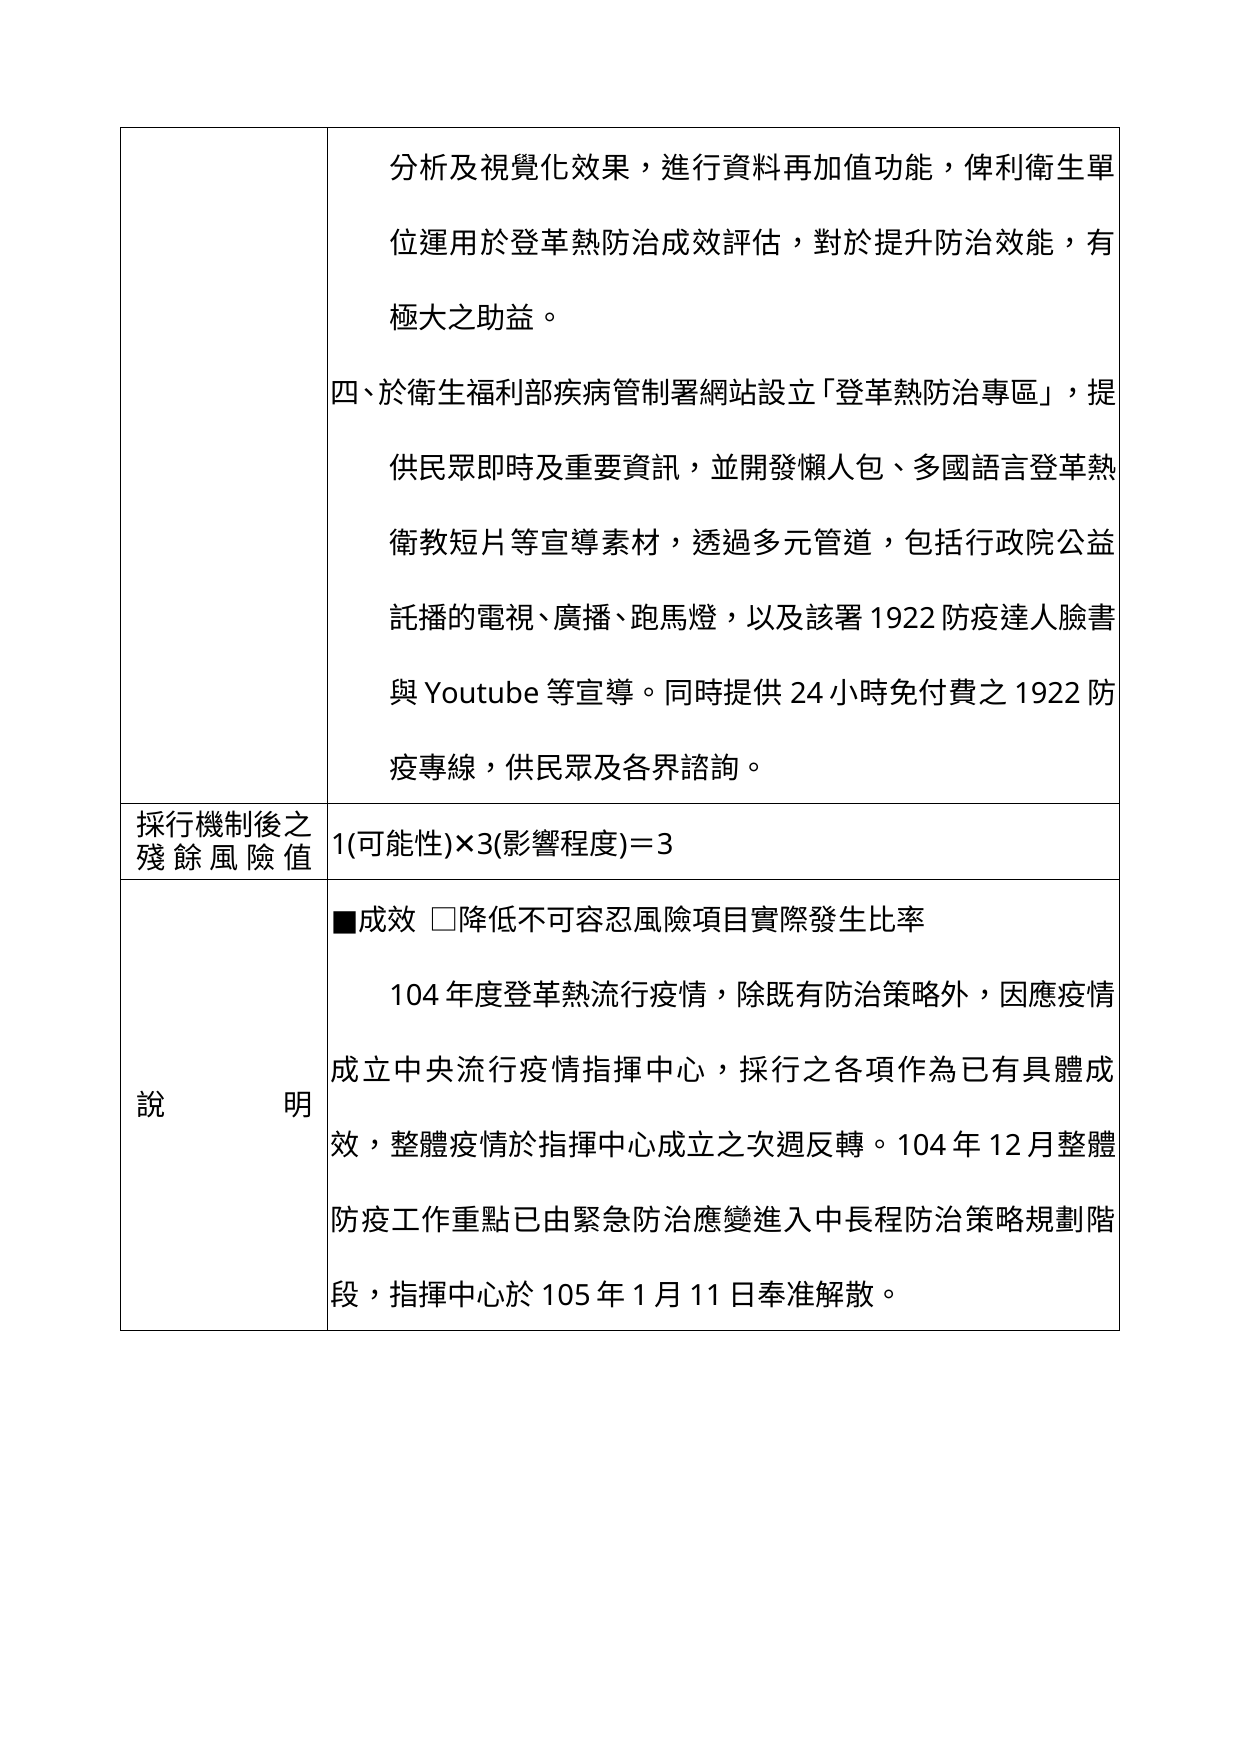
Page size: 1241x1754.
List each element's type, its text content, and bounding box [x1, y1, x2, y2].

table_cell [121, 128, 327, 803]
table_cell 採行機制後之殘餘風險值 [121, 804, 327, 879]
table_cell 1(可能性)✕3(影響程度)＝3 [328, 804, 1119, 879]
table_cell 說明 [121, 880, 327, 1330]
table_cell 分析及視覺化效果，進行資料再加值功能，俾利衛生單位運用於登革熱防治成效評估，對於提升防治效能，有極大之助益。 四、於衛生福利部疾病管制署網站設立「登革熱防治專區」，提供民眾即時及重要資訊，並開發懶人包、多國語言登革熱衛教短片等宣導素材，透過多元管道，包括行政院公益託播的電視、廣播、跑馬燈，以及該署1922防疫達人臉書與Youtube等宣導。同時提供24小時免付費之1922防疫專線，供民眾及各界諮詢。 [328, 128, 1119, 803]
table_cell ■成效 □降低不可容忍風險項目實際發生比率 104年度登革熱流行疫情，除既有防治策略外，因應疫情成立中央流行疫情指揮中心，採行之各項作為已有具體成效，整體疫情於指揮中心成立之次週反轉。104年12月整體防疫工作重點已由緊急防治應變進入中長程防治策略規劃階段，指揮中心於105年1月11日奉准解散。 [328, 880, 1119, 1330]
